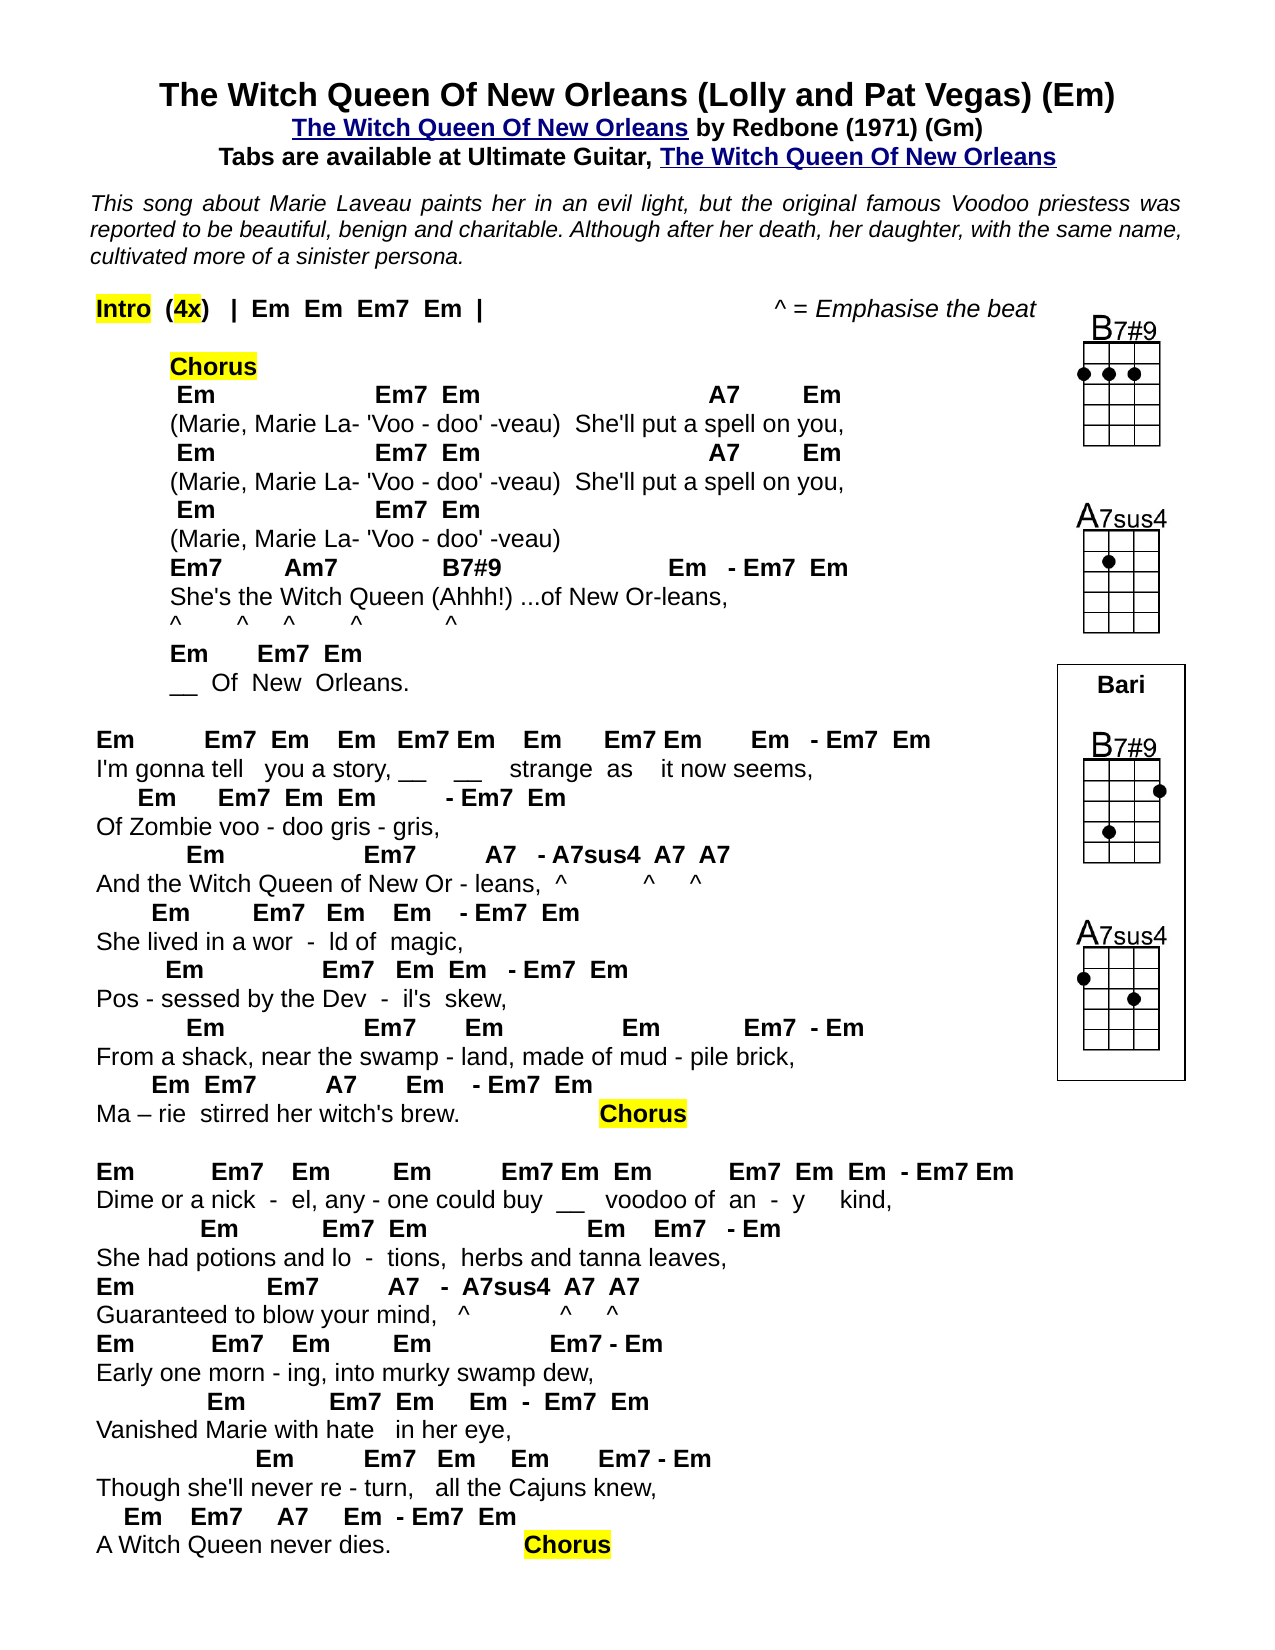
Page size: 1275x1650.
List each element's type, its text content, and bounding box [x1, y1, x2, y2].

text Tabs are available at Ultimate Guitar, The Witch Queen Of New Orleans [90, 142, 1185, 171]
table_cell [1058, 1173, 1185, 1565]
table_cell [1058, 1081, 1185, 1112]
picture [1063, 898, 1179, 1070]
table_cell [1058, 893, 1184, 1080]
table_cell [1058, 705, 1184, 893]
text The Witch Queen Of New Orleans (Lolly and Pat Vegas) (Em) [90, 75, 1185, 113]
table_header [1058, 288, 1185, 476]
picture [1063, 710, 1180, 883]
table_header Intro (4x) | Em Em Em7 Em | ^ = Emphasise the beat Chorus Em Em7 Em A7 Em (Marie, Marie La- 'Voo - doo' -veau) She'll put a spell on you, Em Em7 Em A7 Em (Marie, Marie La- 'Voo - doo' -veau) She'll put a spell on you, Em Em7 Em (Marie, Marie La- 'Voo - doo' -veau) Em7 Am7 B7#9 Em - Em7 Em She's the Witch Queen (Ahhh!) ...of New Or-leans, ^ ^ ^ ^ ^ Em Em7 Em __ Of New Orleans. Em Em7 Em Em Em7 Em Em Em7 Em Em - Em7 Em I'm gonna tell you a story, __ __ strange as it now seems, Em Em7 Em Em - Em7 Em Of Zombie voo - doo gris - gris, Em Em7 A7 - A7sus4 A7 A7 And the Witch Queen of New Or - leans, ^ ^ ^ Em Em7 Em Em - Em7 Em She lived in a wor - ld of magic, Em Em7 Em Em - Em7 Em Pos - sessed by the Dev - il's skew, Em Em7 Em Em Em7 - Em From a shack, near the swamp - land, made of mud - pile brick, Em Em7 A7 Em - Em7 Em Ma – rie stirred her witch's brew. Chorus Em Em7 Em Em Em7 Em Em Em7 Em Em - Em7 Em Dime or a nick - el, any - one could buy __ voodoo of an - y kind, Em Em7 Em Em Em7 - Em She had potions and lo - tions, herbs and tanna leaves, Em Em7 A7 - A7sus4 A7 A7 Guaranteed to blow your mind, ^ ^ ^ Em Em7 Em Em Em7 - Em Early one morn - ing, into murky swamp dew, Em Em7 Em Em - Em7 Em Vanished Marie with hate in her eye, Em Em7 Em Em Em7 - Em Though she'll never re - turn, all the Cajuns knew, Em Em7 A7 Em - Em7 Em A Witch Queen never dies. Chorus [90, 288, 1057, 1565]
table_cell Bari [1058, 665, 1184, 705]
table_cell [1058, 1112, 1185, 1142]
text The Witch Queen Of New Orleans by Redbone (1971) (Gm) [90, 113, 1185, 142]
picture [1063, 294, 1180, 466]
text This song about Marie Laveau paints her in an evil light, but the original famous Voodoo priestess was reported to be beautiful, benign and charitable. Although after her death, her daughter, with the same name, cultivated more of a sinister persona. [90, 190, 1185, 269]
picture [1063, 482, 1179, 653]
table_cell [1058, 476, 1185, 663]
table_cell [1058, 1142, 1185, 1173]
